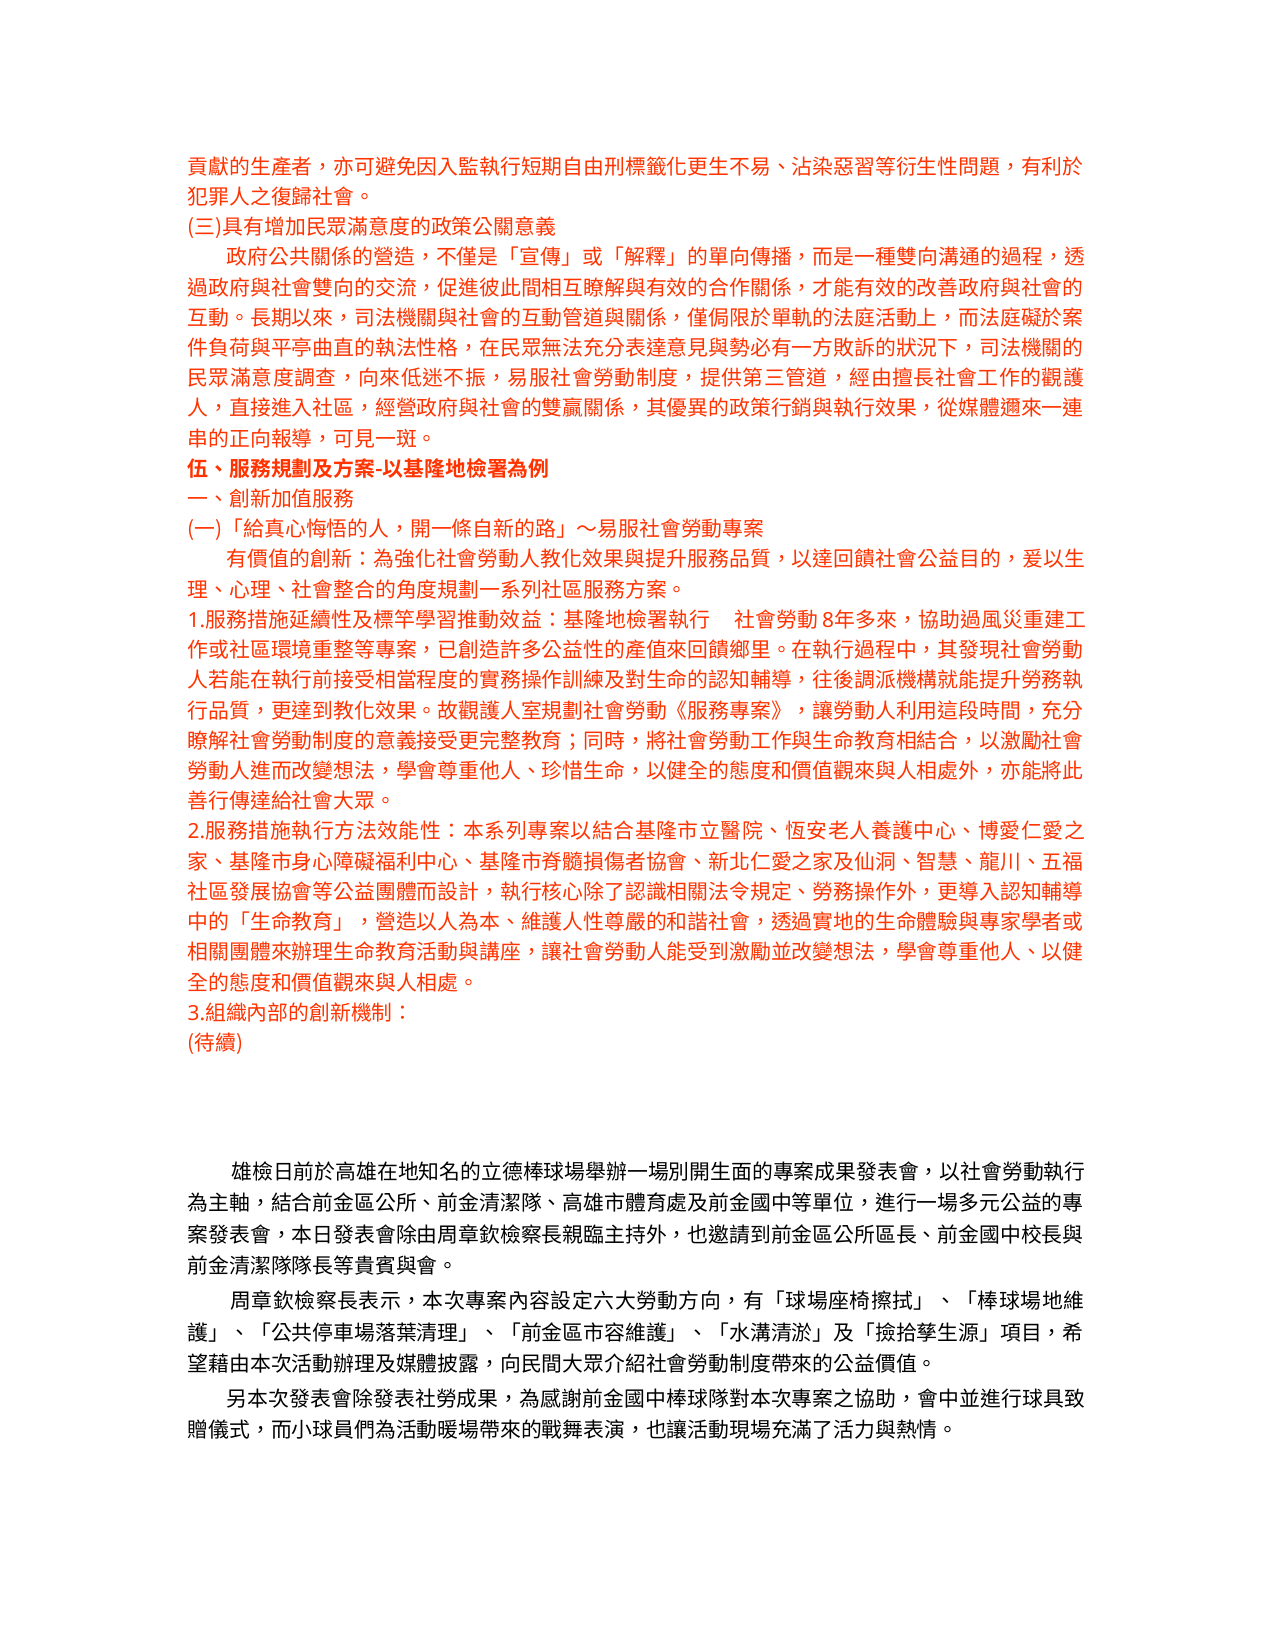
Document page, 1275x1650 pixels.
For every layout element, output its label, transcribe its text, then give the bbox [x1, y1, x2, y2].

text 「秋節烘培」送溫情 一縷餅香織希望 [187, 1057, 1087, 1098]
text 3.組織內部的創新機制： [187, 996, 1087, 1026]
text 彰檢辦理修復式司法聯繫會議，推動業務橫向交流 [187, 1098, 1087, 1152]
text 雄檢日前於高雄在地知名的立德棒球場舉辦一場別開生面的專案成果發表會，以社會勞動執行為主軸，結合前金區公所、前金清潔隊、高雄市體育處及前金國中等單位，進行一場多元公益的專案發表會，本日發表會除由周章欽檢察長親臨主持外，也邀請到前金區公所區長、前金國中校長與前金清潔隊隊長等貴賓與會。 [187, 1154, 1087, 1279]
text 一、創新加值服務 [187, 482, 1087, 512]
text 2.服務措施執行方法效能性：本系列專案以結合基隆市立醫院、恆安老人養護中心、博愛仁愛之家、基隆市身心障礙福利中心、基隆市脊髓損傷者協會、新北仁愛之家及仙洞、智慧、龍川、五福社區發展協會等公益團體而設計，執行核心除了認識相關法令規定、勞務操作外，更導入認知輔導中的「生命教育」，營造以人為本、維護人性尊嚴的和諧社會，透過實地的生命體驗與專家學者或相關團體來辦理生命教育活動與講座，讓社會勞動人能受到激勵並改變想法，學會尊重他人、以健全的態度和價值觀來與人相處。 [187, 815, 1087, 996]
text 伍、服務規劃及方案-以基隆地檢署為例 [187, 452, 1087, 482]
text (待續) [187, 1026, 1087, 1057]
text 另本次發表會除發表社勞成果，為感謝前金國中棒球隊對本次專案之協助，會中並進行球具致贈儀式，而小球員們為活動暖場帶來的戰舞表演，也讓活動現場充滿了活力與熱情。 [187, 1382, 1087, 1444]
text 有價值的創新：為強化社會勞動人教化效果與提升服務品質，以達回饋社會公益目的，爰以生理、心理、社會整合的角度規劃一系列社區服務方案。 [187, 543, 1087, 603]
text 政府公共關係的營造，不僅是「宣傳」或「解釋」的單向傳播，而是一種雙向溝通的過程，透過政府與社會雙向的交流，促進彼此間相互瞭解與有效的合作關係，才能有效的改善政府與社會的互動。長期以來，司法機關與社會的互動管道與關係，僅侷限於單軌的法庭活動上，而法庭礙於案件負荷與平亭曲直的執法性格，在民眾無法充分表達意見與勢必有一方敗訴的狀況下，司法機關的民眾滿意度調查，向來低迷不振，易服社會勞動制度，提供第三管道，經由擅長社會工作的觀護人，直接進入社區，經營政府與社會的雙贏關係，其優異的政策行銷與執行效果，從媒體邇來一連串的正向報導，可見一斑。 [187, 241, 1087, 452]
text 1.服務措施延續性及標竿學習推動效益：基隆地檢署執行 社會勞動8年多來，協助過風災重建工作或社區環境重整等專案，已創造許多公益性的產值來回饋鄉里。在執行過程中，其發現社會勞動人若能在執行前接受相當程度的實務操作訓練及對生命的認知輔導，往後調派機構就能提升勞務執行品質，更達到教化效果。故觀護人室規劃社會勞動《服務專案》，讓勞動人利用這段時間，充分瞭解社會勞動制度的意義接受更完整教育；同時，將社會勞動工作與生命教育相結合，以激勵社會勞動人進而改變想法，學會尊重他人、珍惜生命，以健全的態度和價值觀來與人相處外，亦能將此善行傳達給社會大眾。 [187, 603, 1087, 815]
text 更保屏東分會辦理「邁向薪人生就業促進團體輔導」活 [187, 1446, 1087, 1488]
text (一)「給真心悔悟的人，開一條自新的路」～易服社會勞動專案 [187, 512, 1087, 543]
text 貢獻的生產者，亦可避免因入監執行短期自由刑標籤化更生不易、沾染惡習等衍生性問題，有利於犯罪人之復歸社會。 [187, 150, 1087, 210]
text (三)具有增加民眾滿意度的政策公關意義 [187, 210, 1087, 241]
text 周章欽檢察長表示，本次專案內容設定六大勞動方向，有「球場座椅擦拭」、「棒球場地維護」、「公共停車場落葉清理」、「前金區市容維護」、「水溝清淤」及「撿拾孳生源」項目，希望藉由本次活動辦理及媒體披露，向民間大眾介紹社會勞動制度帶來的公益價值。 [187, 1284, 1087, 1377]
